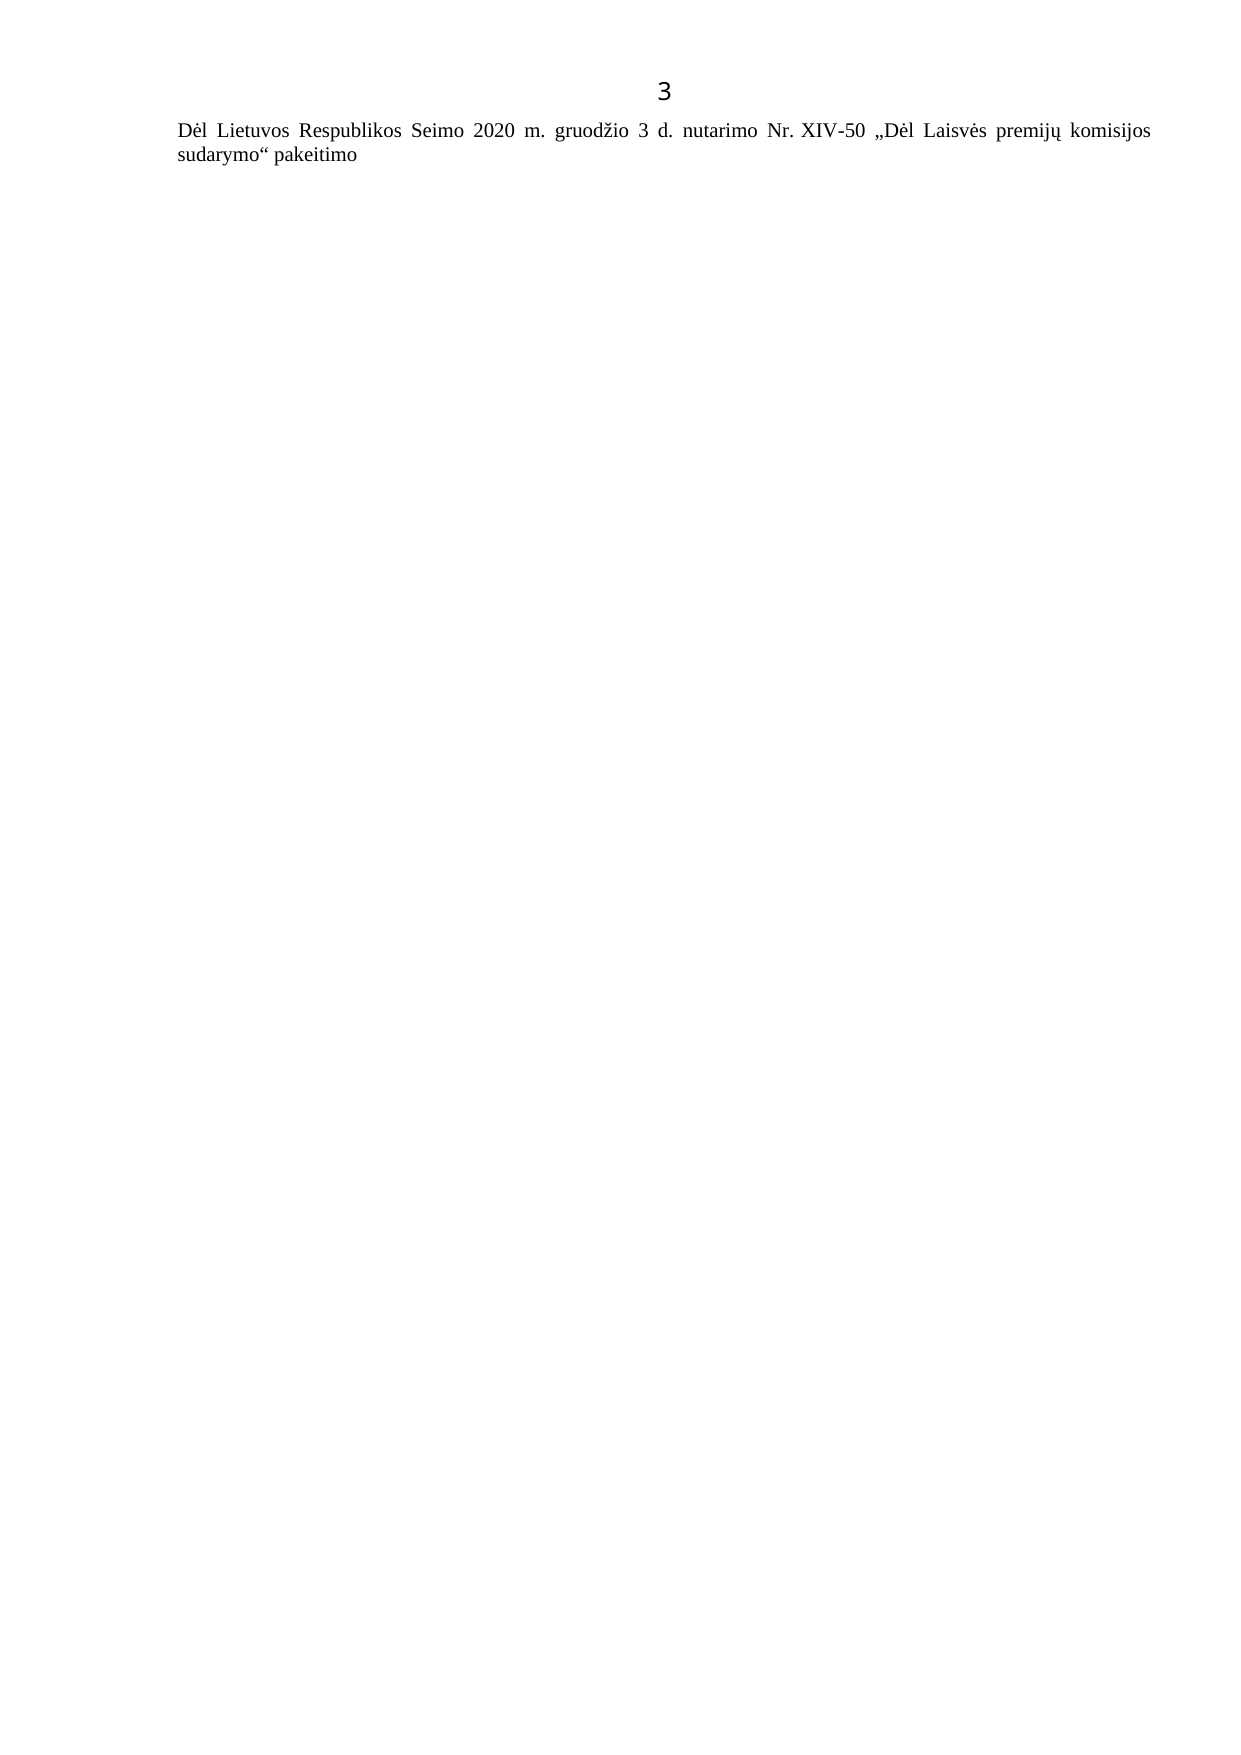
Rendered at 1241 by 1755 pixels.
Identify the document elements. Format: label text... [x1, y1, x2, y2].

text Dėl Lietuvos Respublikos Seimo 2020 m. gruodžio 3 d. nutarimo Nr. XIV-50 „Dėl Laisvės premijų komisijos sudarymo“ pakeitimo [177, 118, 1152, 166]
